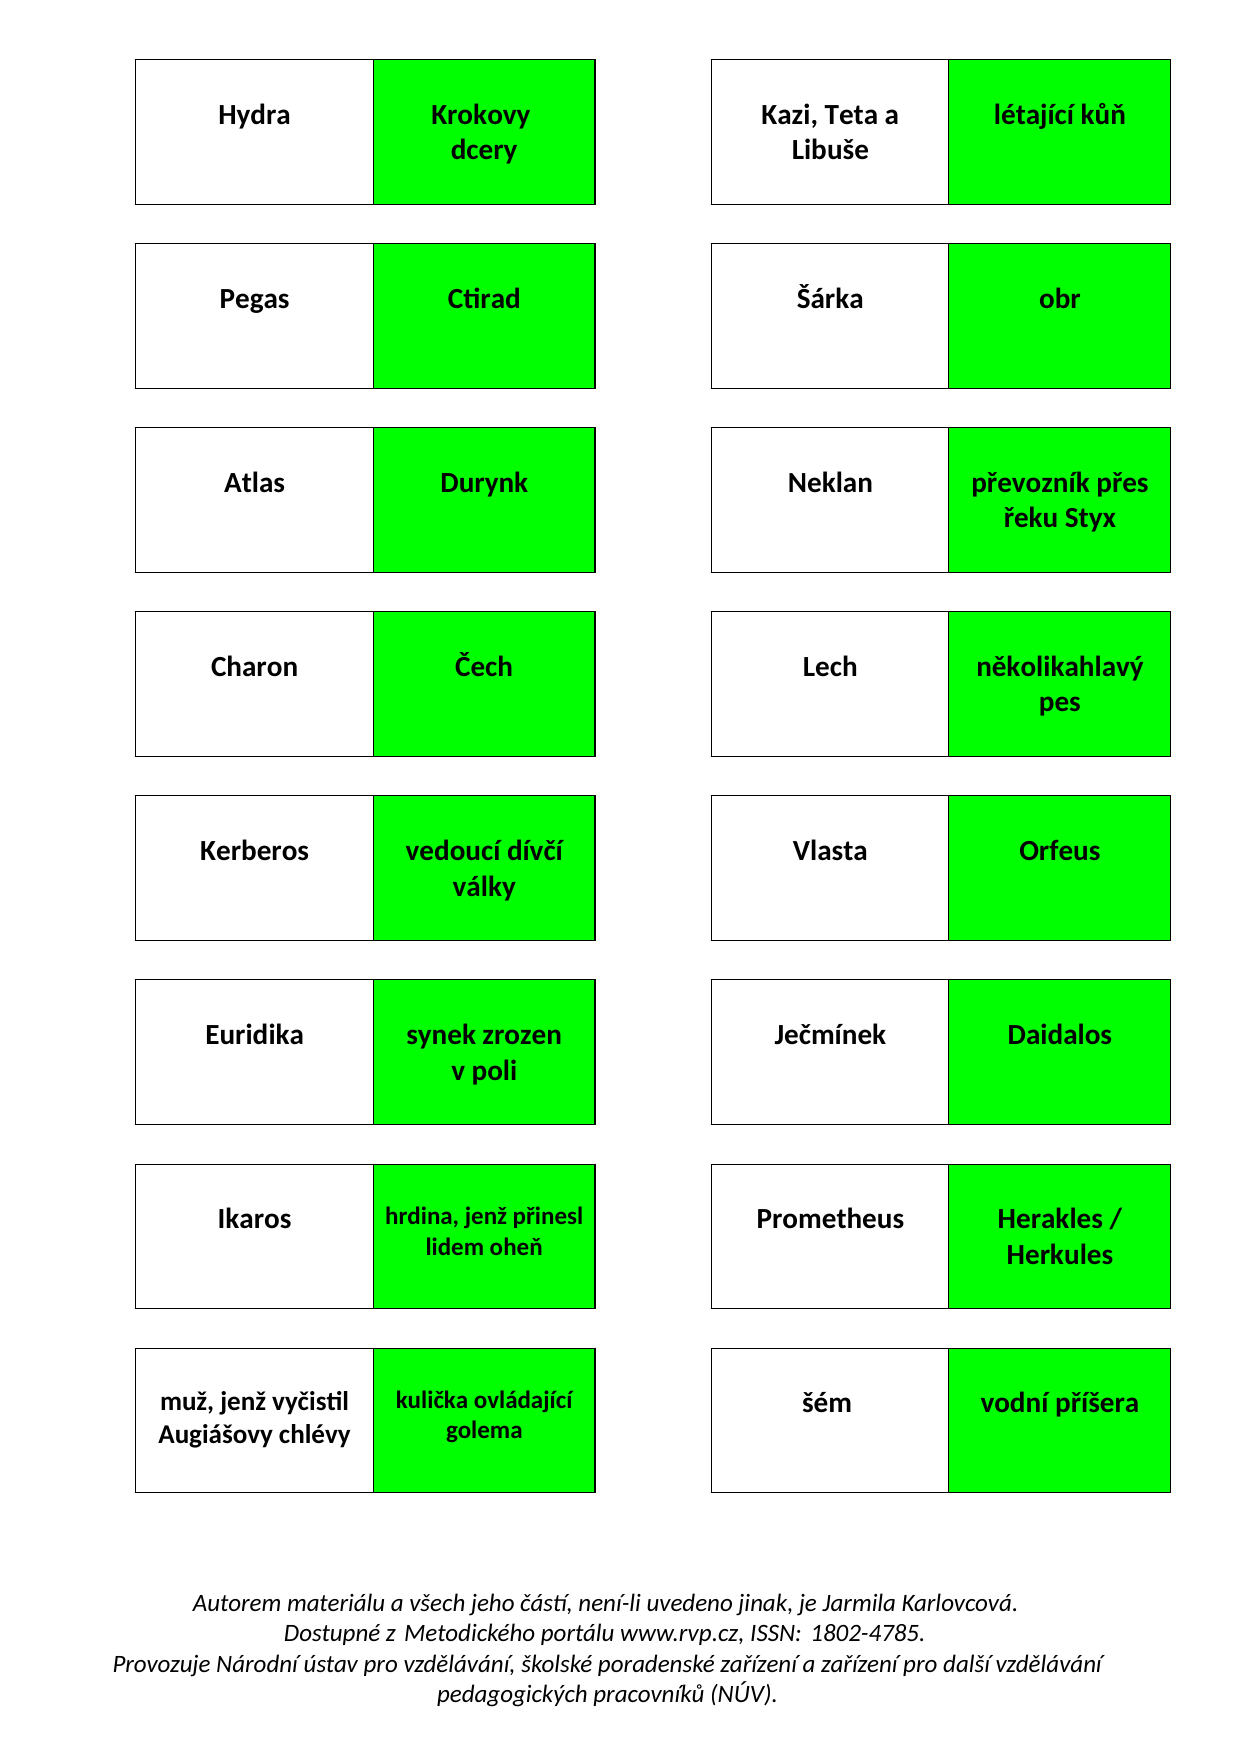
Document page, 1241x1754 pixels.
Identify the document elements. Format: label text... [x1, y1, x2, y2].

table_header Ječmínek [712, 980, 948, 1124]
table_header Kerberos [136, 796, 373, 940]
table_header Charon [136, 612, 373, 756]
table_header šém [712, 1349, 948, 1492]
table_header Pegas [136, 244, 373, 388]
table_header Herakles / Herkules [949, 1165, 1170, 1308]
table_header Šárka [712, 244, 948, 388]
table_header převozník přes řeku Styx [949, 428, 1170, 572]
table_header Atlas [136, 428, 373, 572]
table_header Hydra [136, 60, 373, 204]
table_header Neklan [712, 428, 948, 572]
table_header Euridika [136, 980, 373, 1124]
table_cell létající kůň [949, 60, 1170, 204]
table_header vedoucí dívčí války [374, 796, 594, 940]
table_header Lech [712, 612, 948, 756]
table_cell Kazi, Teta a Libuše [712, 60, 948, 204]
table_header muž, jenž vyčistil Augiášovy chlévy [136, 1349, 373, 1492]
table_header Krokovy dcery [374, 60, 594, 204]
table_header Ctirad [374, 244, 594, 388]
table_header Prometheus [712, 1165, 948, 1308]
table_header Durynk [374, 428, 594, 572]
table_header synek zrozen v poli [374, 980, 594, 1124]
table_header obr [949, 244, 1170, 388]
table_header Orfeus [949, 796, 1170, 940]
table_header vodní příšera [949, 1349, 1170, 1492]
table_header kulička ovládající golema [374, 1349, 594, 1492]
table_header Ikaros [136, 1165, 373, 1308]
text Autorem materiálu a všech jeho částí, není-li uvedeno jinak, je Jarmila Karlovcová. Dostupné z Metodického portálu www.rvp.cz, ISSN: 1802-4785. Provozuje Národní ústav pro vzdělávání, školské poradenské zařízení a zařízení pro další vzdělávání pedagogických pracovníků (NÚV). [90, 1587, 1127, 1709]
table_header hrdina, jenž přinesl lidem oheň [374, 1165, 594, 1308]
table_header Čech [374, 612, 594, 756]
table_header Vlasta [712, 796, 948, 940]
table_header několikahlavý pes [949, 612, 1170, 756]
table_header Daidalos [949, 980, 1170, 1124]
